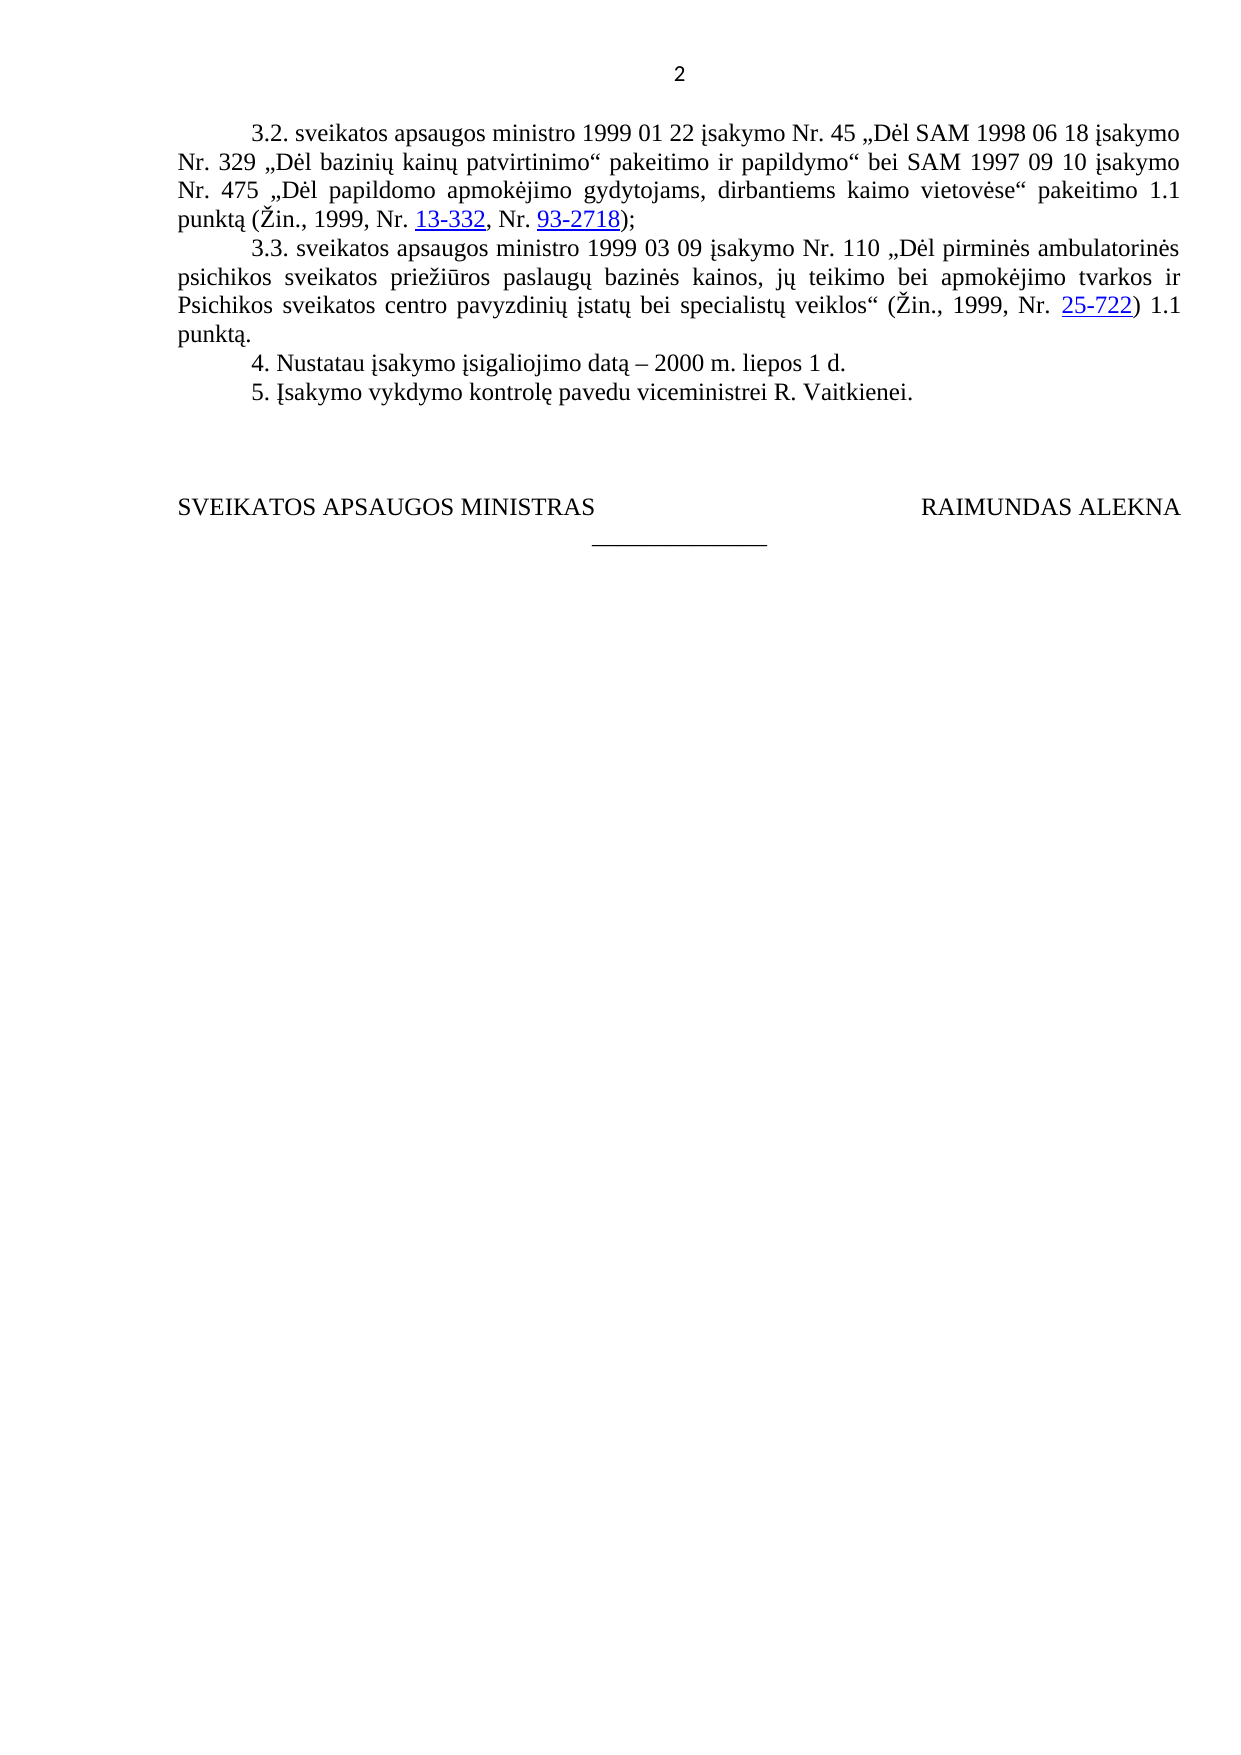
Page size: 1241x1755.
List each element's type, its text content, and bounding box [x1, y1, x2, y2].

text 4. Nustatau įsakymo įsigaliojimo datą – 2000 m. liepos 1 d. [177, 348, 1181, 377]
text SVEIKATOS APSAUGOS MINISTRAS RAIMUNDAS ALEKNA [177, 492, 1181, 521]
text 3.3. sveikatos apsaugos ministro 1999 03 09 įsakymo Nr. 110 „Dėl pirminės ambulatorinės psichikos sveikatos priežiūros paslaugų bazinės kainos, jų teikimo bei apmokėjimo tvarkos ir Psichikos sveikatos centro pavyzdinių įstatų bei specialistų veiklos“ (Žin., 1999, Nr. 25-722) 1.1 punktą. [177, 233, 1181, 348]
text 3.2. sveikatos apsaugos ministro 1999 01 22 įsakymo Nr. 45 „Dėl SAM 1998 06 18 įsakymo Nr. 329 „Dėl bazinių kainų patvirtinimo“ pakeitimo ir papildymo“ bei SAM 1997 09 10 įsakymo Nr. 475 „Dėl papildomo apmokėjimo gydytojams, dirbantiems kaimo vietovėse“ pakeitimo 1.1 punktą (Žin., 1999, Nr. 13-332, Nr. 93-2718); [177, 118, 1181, 233]
text 5. Įsakymo vykdymo kontrolę pavedu viceministrei R. Vaitkienei. [177, 377, 1181, 406]
text ______________ [177, 521, 1181, 549]
